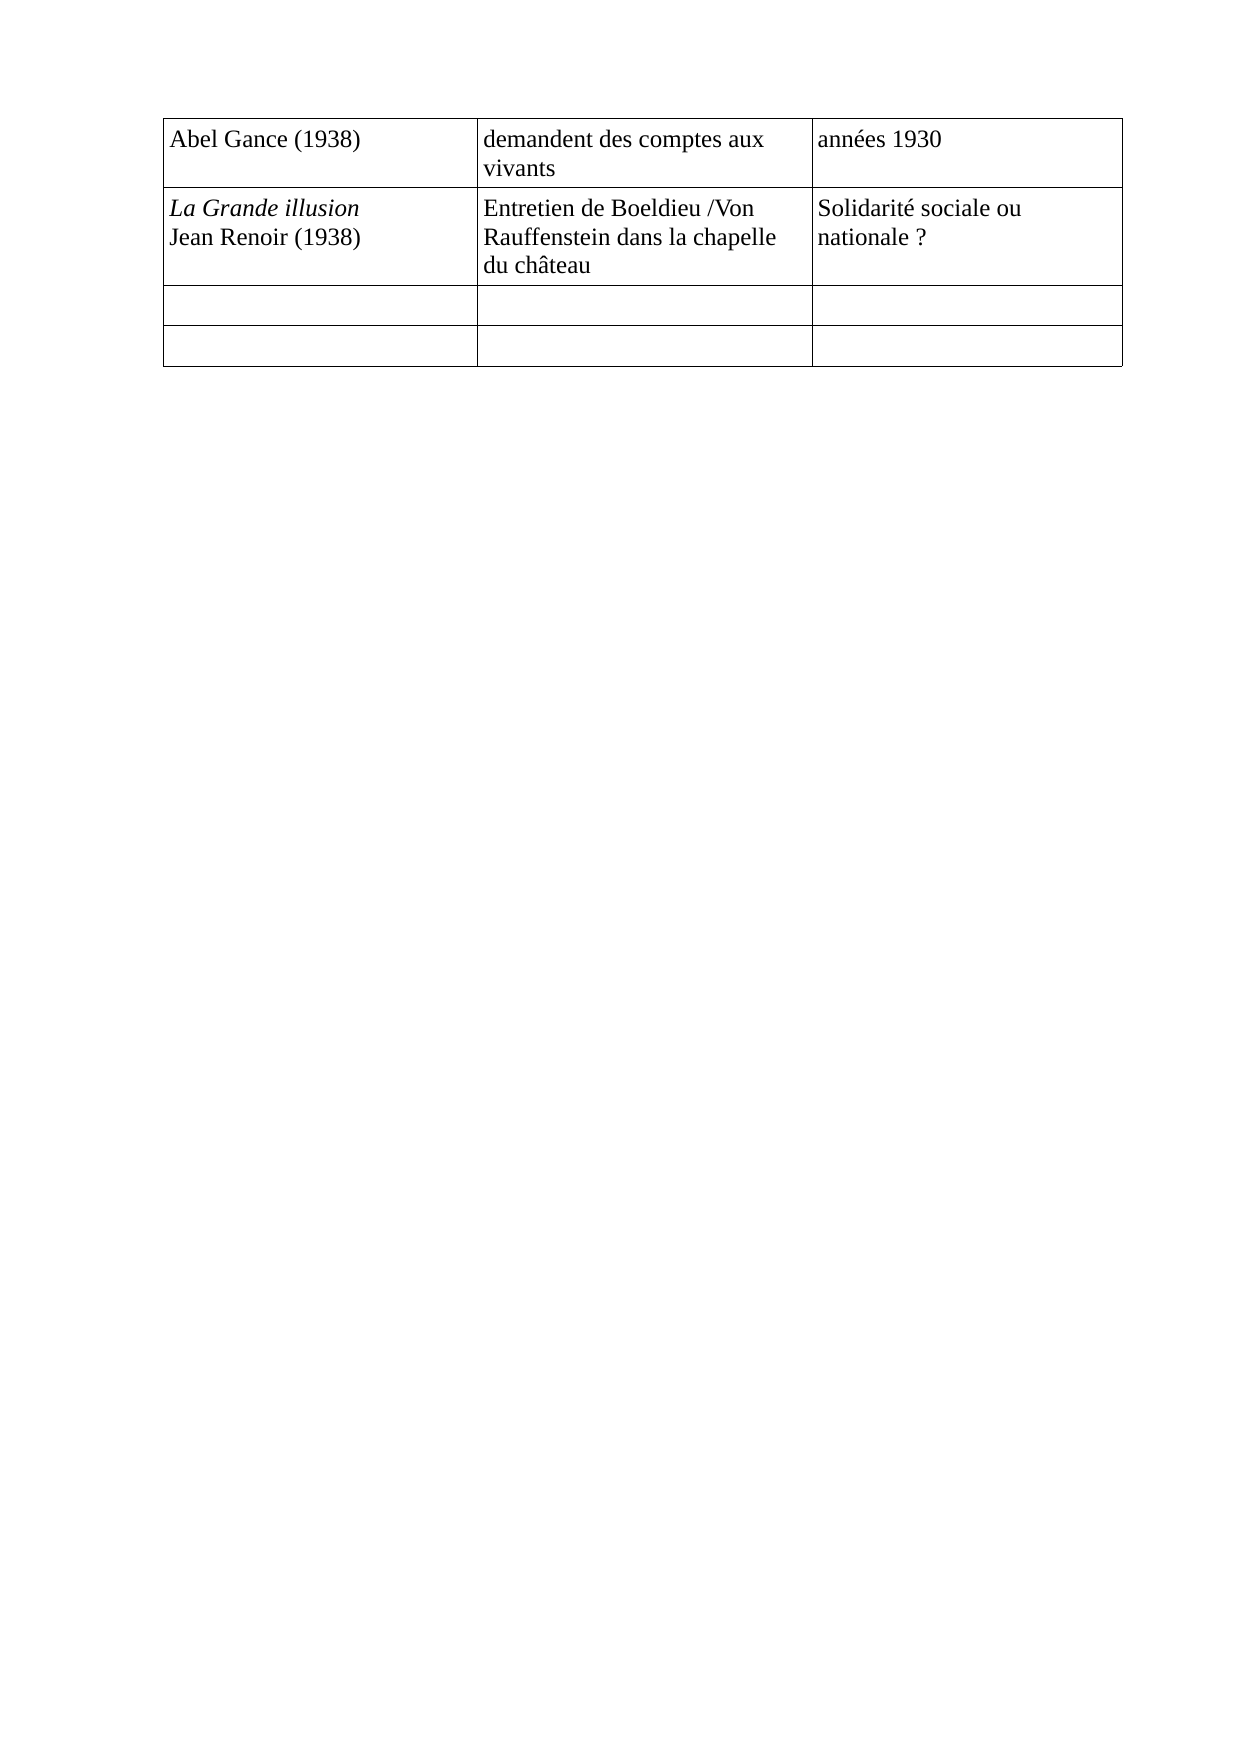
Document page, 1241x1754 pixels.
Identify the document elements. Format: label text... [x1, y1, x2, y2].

table_cell années 1930 [813, 119, 1122, 187]
table_cell Solidarité sociale ou nationale ? [813, 188, 1122, 285]
table_cell [164, 326, 477, 366]
table_cell La Grande illusion Jean Renoir (1938) [164, 188, 477, 285]
table_cell [813, 286, 1122, 325]
table_cell Abel Gance (1938) [164, 119, 477, 187]
table_cell demandent des comptes aux vivants [478, 119, 812, 187]
table_cell Entretien de Boeldieu /Von Rauffenstein dans la chapelle du château [478, 188, 812, 285]
table_cell [478, 326, 812, 366]
table_cell [478, 286, 812, 325]
table_cell [813, 326, 1122, 366]
table_cell [164, 286, 477, 325]
